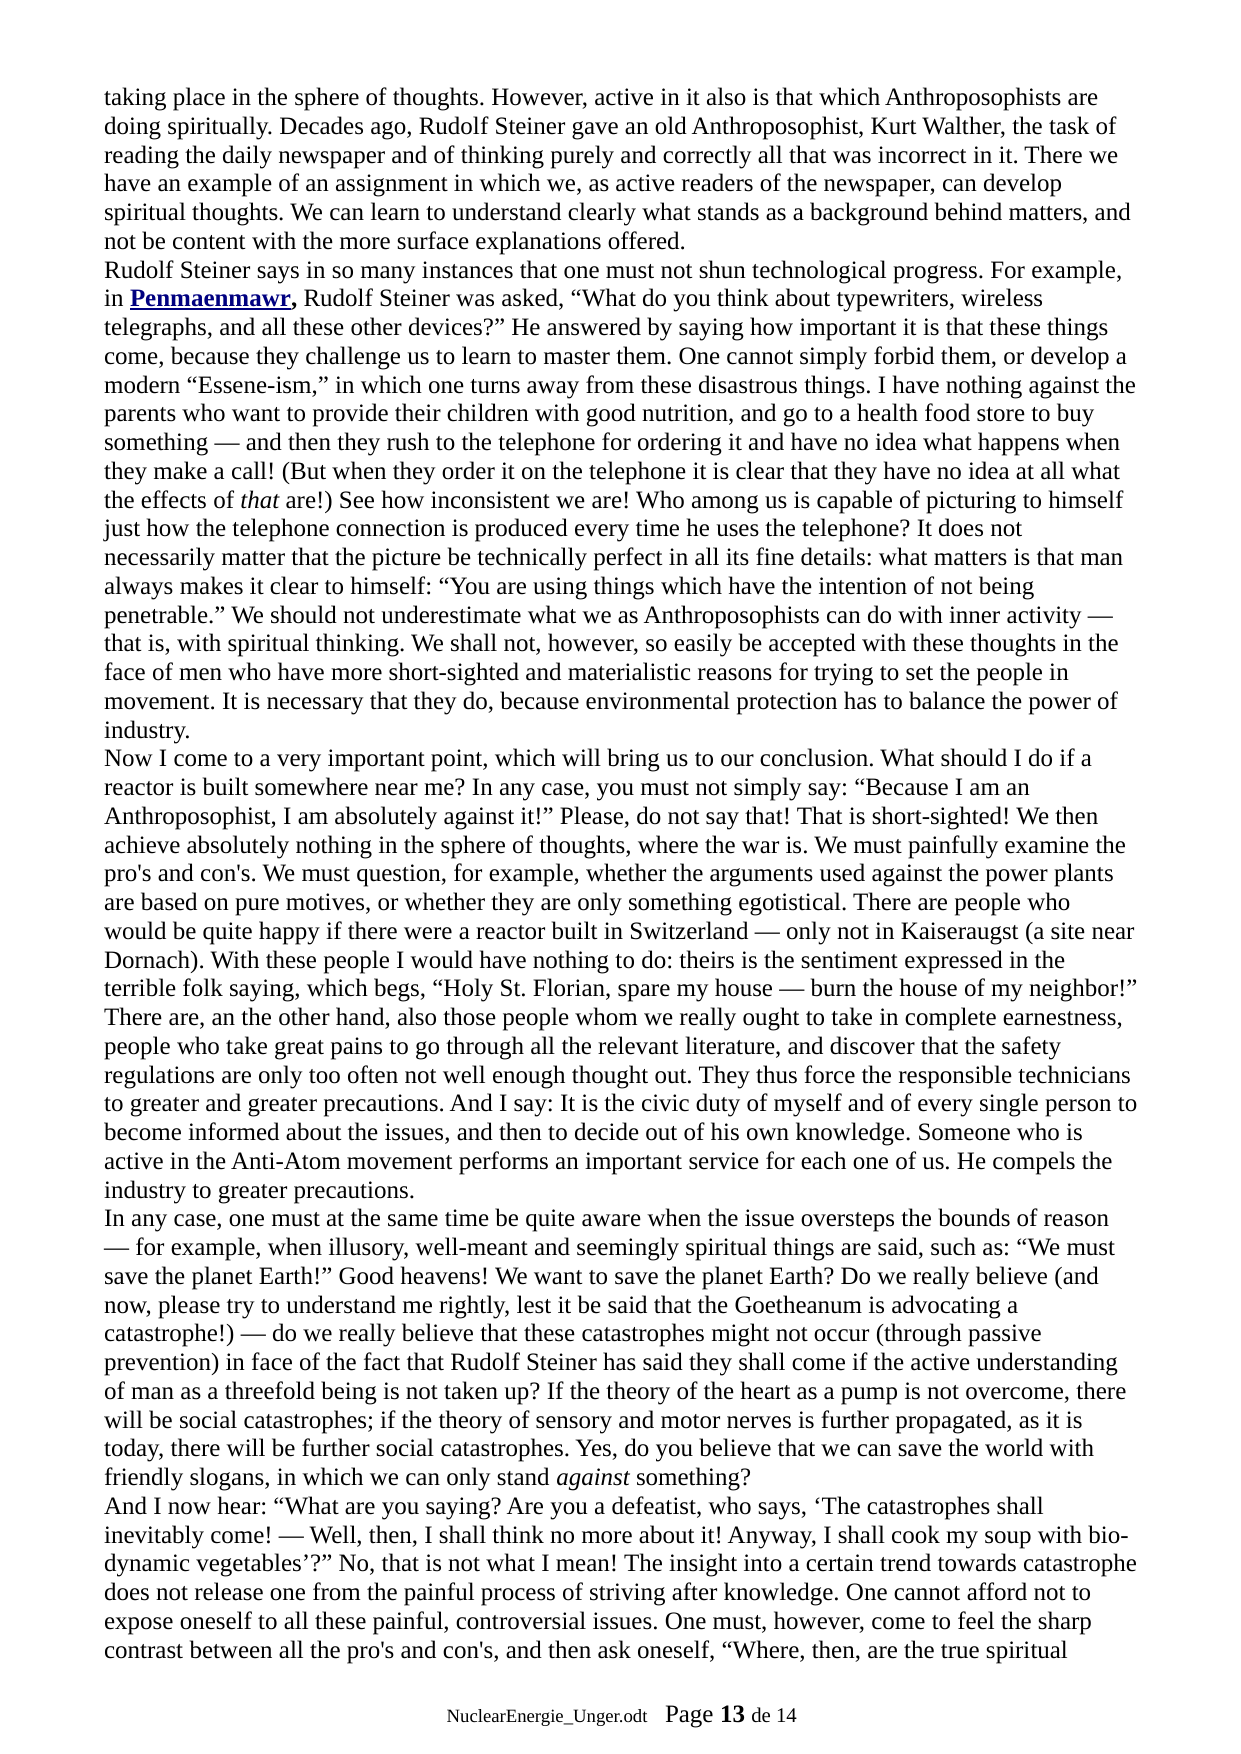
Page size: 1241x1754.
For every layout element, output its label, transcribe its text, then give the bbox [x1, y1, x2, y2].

table_header taking place in the sphere of thoughts. However, active in it also is that which Anthroposophists are doing spiritually. Decades ago, Rudolf Steiner gave an old Anthroposophist, Kurt Walther, the task of reading the daily newspaper and of thinking purely and correctly all that was incorrect in it. There we have an example of an assignment in which we, as active readers of the newspaper, can develop spiritual thoughts. We can learn to understand clearly what stands as a background behind matters, and not be content with the more surface explanations offered. Rudolf Steiner says in so many instances that one must not shun technological progress. For example, in Penmaenmawr, Rudolf Steiner was asked, “What do you think about typewriters, wireless telegraphs, and all these other devices?” He answered by saying how important it is that these things come, because they challenge us to learn to master them. One cannot simply forbid them, or develop a modern “Essene-ism,” in which one turns away from these disastrous things. I have nothing against the parents who want to provide their children with good nutrition, and go to a health food store to buy something — and then they rush to the telephone for ordering it and have no idea what happens when they make a call! (But when they order it on the telephone it is clear that they have no idea at all what the effects of that are!) See how inconsistent we are! Who among us is capable of picturing to himself just how the telephone connection is produced every time he uses the telephone? It does not necessarily matter that the picture be technically perfect in all its fine details: what matters is that man always makes it clear to himself: “You are using things which have the intention of not being penetrable.” We should not underestimate what we as Anthroposophists can do with inner activity — that is, with spiritual thinking. We shall not, however, so easily be accepted with these thoughts in the face of men who have more short-sighted and materialistic reasons for trying to set the people in movement. It is necessary that they do, because environmental protection has to balance the power of industry. Now I come to a very important point, which will bring us to our conclusion. What should I do if a reactor is built somewhere near me? In any case, you must not simply say: “Because I am an Anthroposophist, I am absolutely against it!” Please, do not say that! That is short-sighted! We then achieve absolutely nothing in the sphere of thoughts, where the war is. We must painfully examine the pro's and con's. We must question, for example, whether the arguments used against the power plants are based on pure motives, or whether they are only something egotistical. There are people who would be quite happy if there were a reactor built in Switzerland — only not in Kaiseraugst (a site near Dornach). With these people I would have nothing to do: theirs is the sentiment expressed in the terrible folk saying, which begs, “Holy St. Florian, spare my house — burn the house of my neighbor!” There are, an the other hand, also those people whom we really ought to take in complete earnestness, people who take great pains to go through all the relevant literature, and discover that the safety regulations are only too often not well enough thought out. They thus force the responsible technicians to greater and greater precautions. And I say: It is the civic duty of myself and of every single person to become informed about the issues, and then to decide out of his own knowledge. Someone who is active in the Anti-Atom movement performs an important service for each one of us. He compels the industry to greater precautions. In any case, one must at the same time be quite aware when the issue oversteps the bounds of reason — for example, when illusory, well-meant and seemingly spiritual things are said, such as: “We must save the planet Earth!” Good heavens! We want to save the planet Earth? Do we really believe (and now, please try to understand me rightly, lest it be said that the Goetheanum is advocating a catastrophe!) — do we really believe that these catastrophes might not occur (through passive prevention) in face of the fact that Rudolf Steiner has said they shall come if the active understanding of man as a threefold being is not taken up? If the theory of the heart as a pump is not overcome, there will be social catastrophes; if the theory of sensory and motor nerves is further propagated, as it is today, there will be further social catastrophes. Yes, do you believe that we can save the world with friendly slogans, in which we can only stand against something? And I now hear: “What are you saying? Are you a defeatist, who says, ‘The catastrophes shall inevitably come! — Well, then, I shall think no more about it! Anyway, I shall cook my soup with bio-dynamic vegetables’?” No, that is not what I mean! The insight into a certain trend towards catastrophe does not release one from the painful process of striving after knowledge. One cannot afford not to expose oneself to all these painful, controversial issues. One must, however, come to feel the sharp contrast between all the pro's and con's, and then ask oneself, “Where, then, are the true spiritual [101, 79, 1142, 1666]
